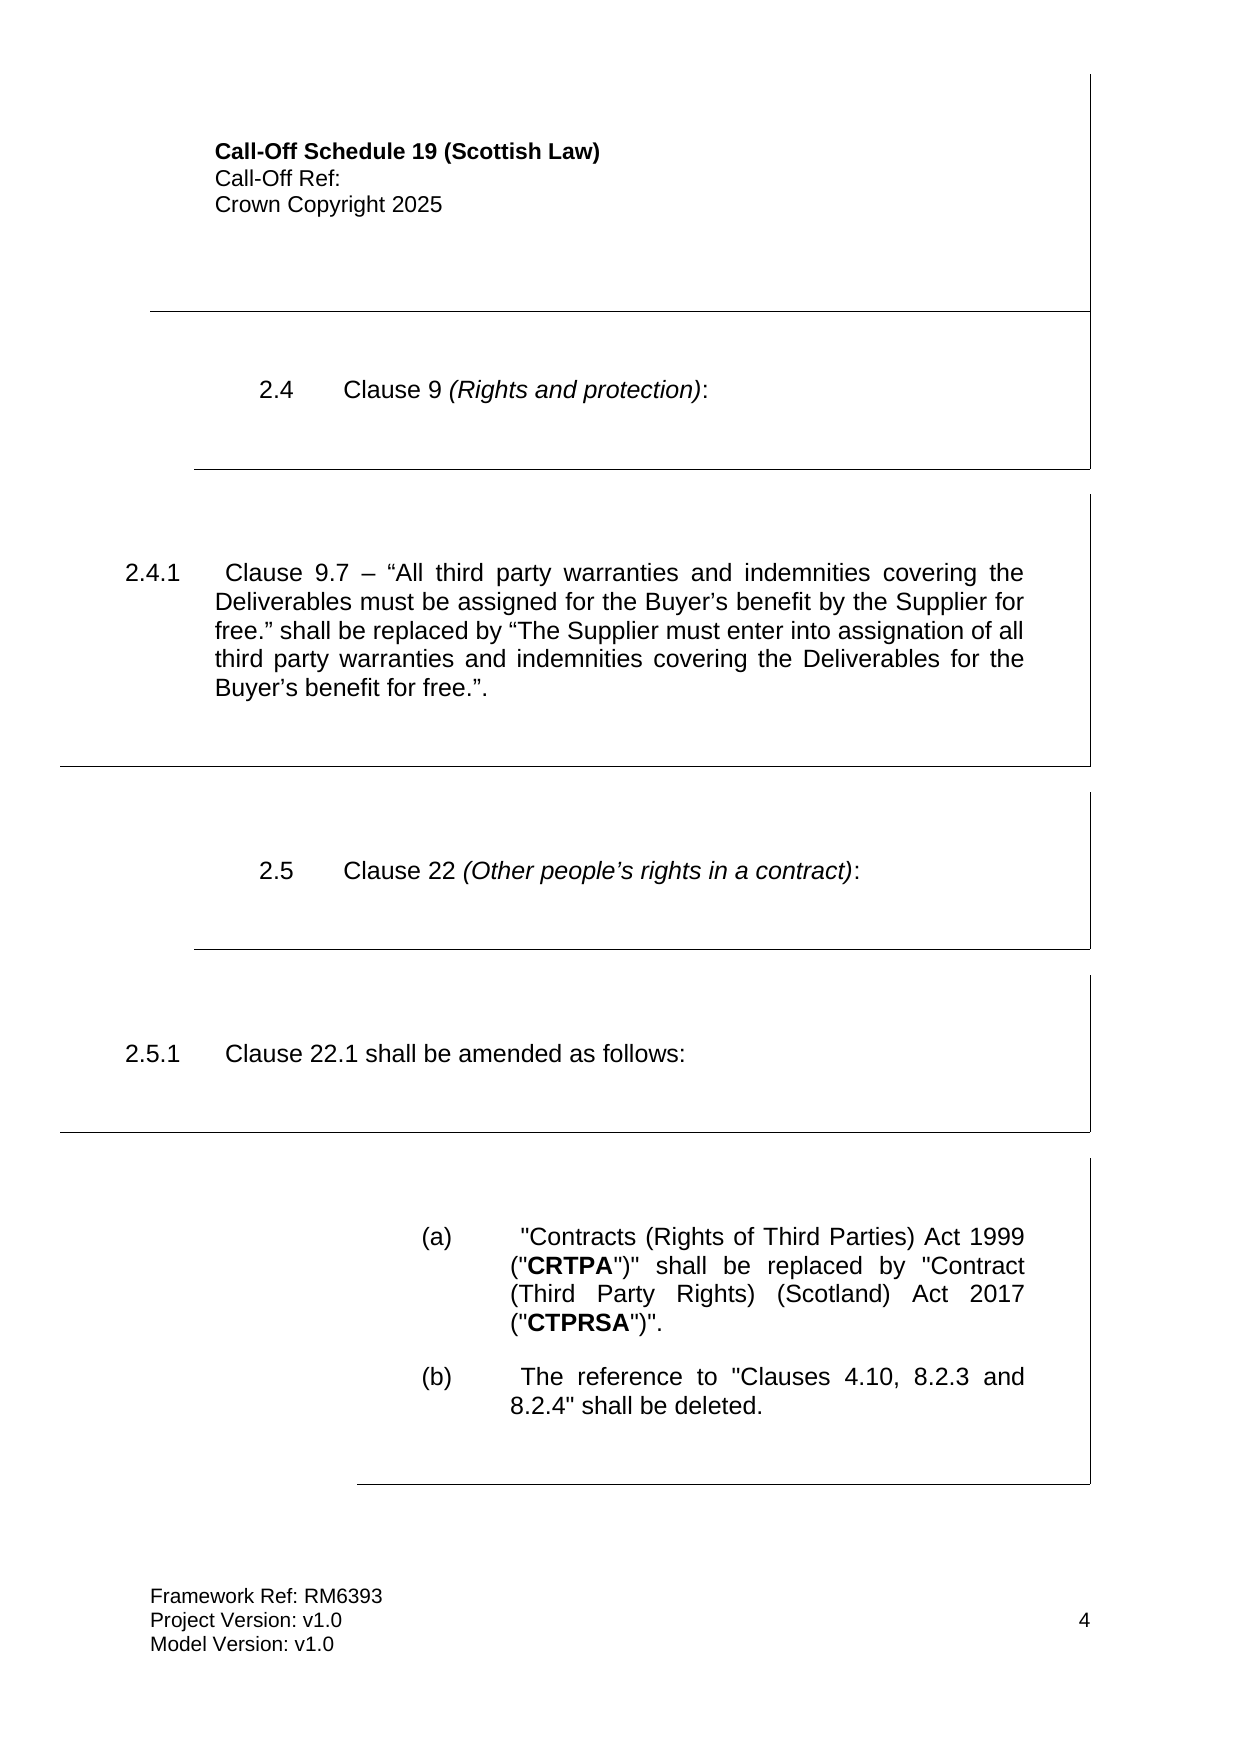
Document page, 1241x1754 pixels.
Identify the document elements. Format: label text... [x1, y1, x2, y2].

list Clause 9.7 – “All third party warranties and indemnities covering the Deliverables must be assigned for the Buyer’s benefit by the Supplier for free.” shall be replaced by “The Supplier must enter into assignation of all third party warranties and indemnities covering the Deliverables for the Buyer’s benefit for free.”. [60, 494, 1090, 766]
list The reference to "Clauses 4.10, 8.2.3 and 8.2.4" shall be deleted. [357, 1297, 1090, 1484]
list Clause 22 (Other people’s rights in a contract): [194, 792, 1090, 949]
list "Contracts (Rights of Third Parties) Act 1999 ("CRTPA")" shall be replaced by "Contract (Third Party Rights) (Scotland) Act 2017 ("CTPRSA")". [357, 1157, 1090, 1297]
list Clause 9 (Rights and protection): [194, 311, 1090, 469]
list Clause 22.1 shall be amended as follows: [60, 974, 1090, 1132]
